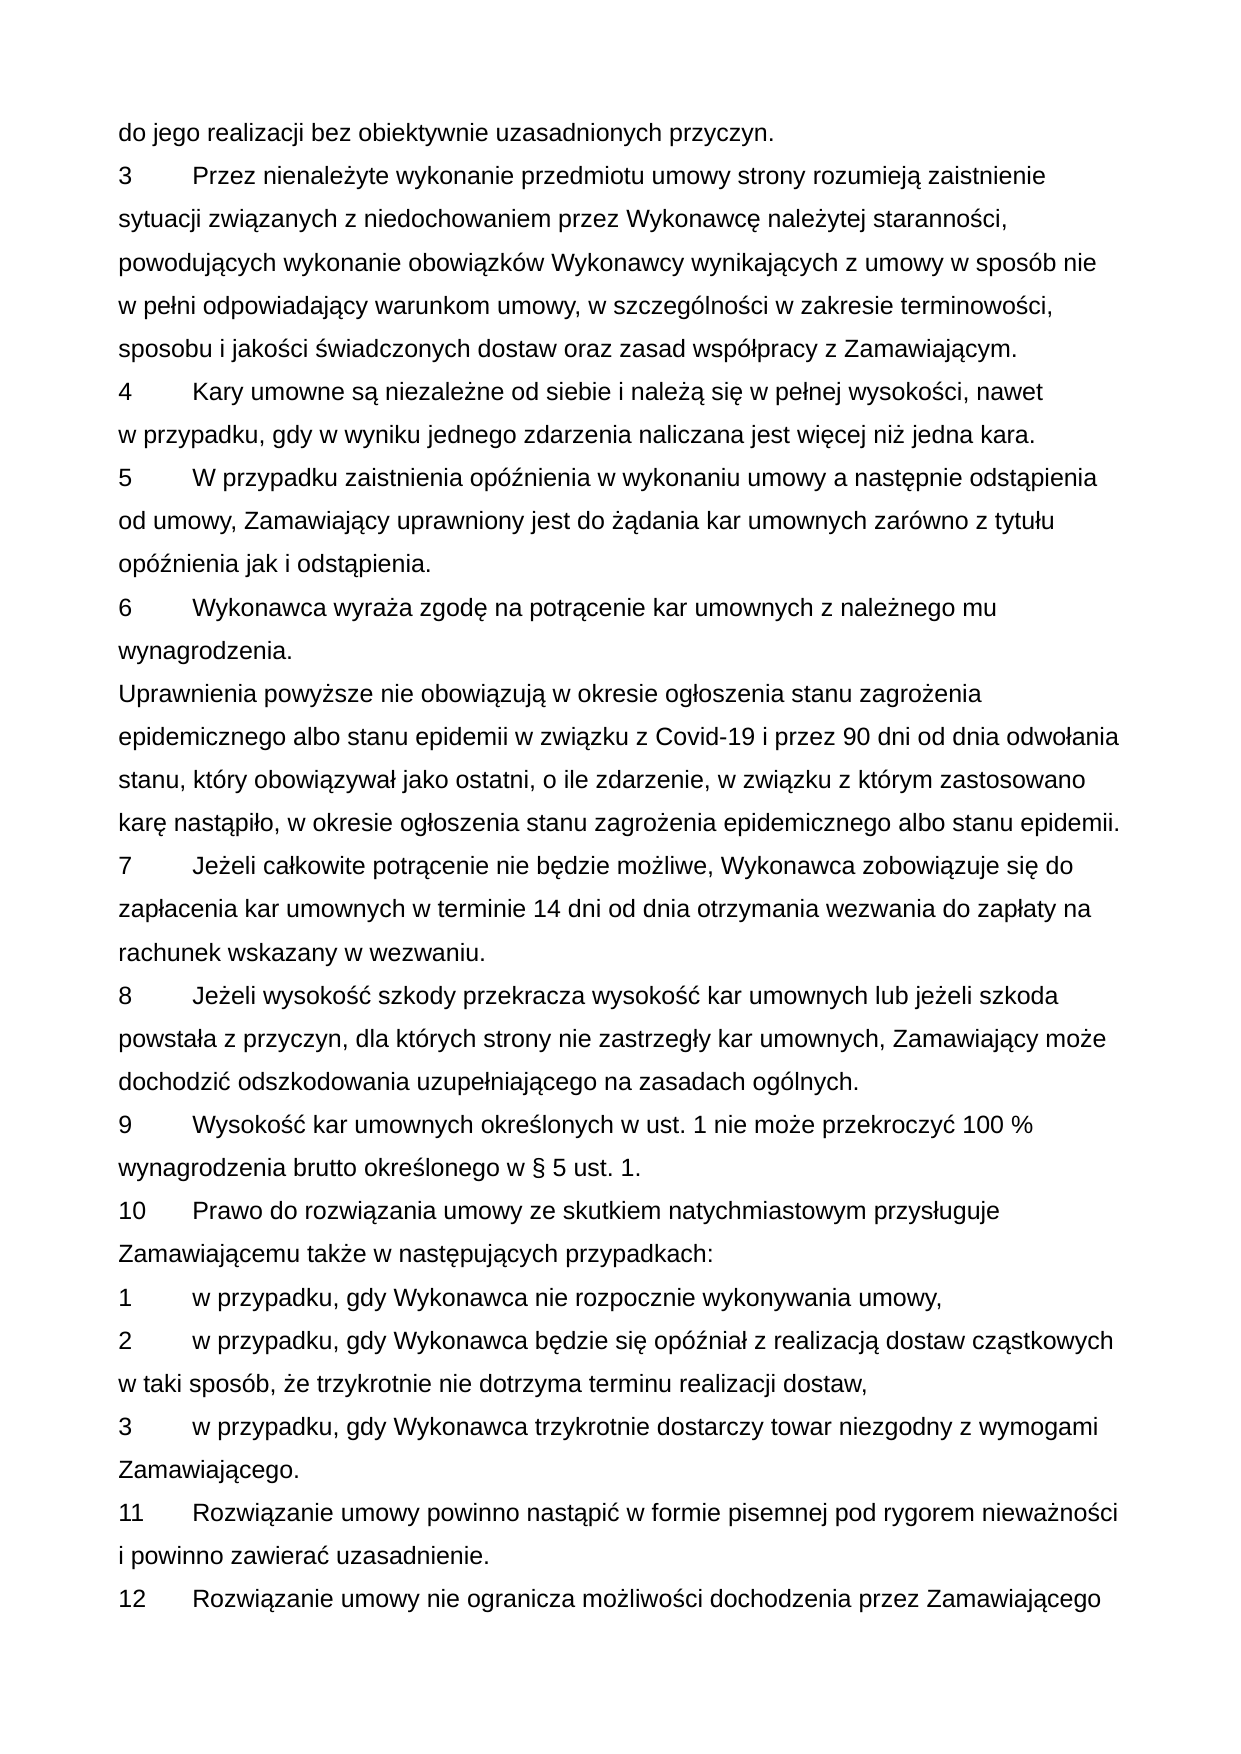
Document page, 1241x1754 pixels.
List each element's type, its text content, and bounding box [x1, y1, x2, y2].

list Rozwiązanie umowy powinno nastąpić w formie pisemnej pod rygorem nieważności i powinno zawierać uzasadnienie. [118, 1498, 1122, 1570]
text Uprawnienia powyższe nie obowiązują w okresie ogłoszenia stanu zagrożenia epidemicznego albo stanu epidemii w związku z Covid-19 i przez 90 dni od dnia odwołania stanu, który obowiązywał jako ostatni, o ile zdarzenie, w związku z którym zastosowano karę nastąpiło, w okresie ogłoszenia stanu zagrożenia epidemicznego albo stanu epidemii. [118, 679, 1122, 837]
list Kary umowne są niezależne od siebie i należą się w pełnej wysokości, nawet w przypadku, gdy w wyniku jednego zdarzenia naliczana jest więcej niż jedna kara. [118, 377, 1122, 449]
list Przez nienależyte wykonanie przedmiotu umowy strony rozumieją zaistnienie sytuacji związanych z niedochowaniem przez Wykonawcę należytej staranności, powodujących wykonanie obowiązków Wykonawcy wynikających z umowy w sposób nie w pełni odpowiadający warunkom umowy, w szczególności w zakresie terminowości, sposobu i jakości świadczonych dostaw oraz zasad współpracy z Zamawiającym. [118, 161, 1122, 362]
list Jeżeli całkowite potrącenie nie będzie możliwe, Wykonawca zobowiązuje się do zapłacenia kar umownych w terminie 14 dni od dnia otrzymania wezwania do zapłaty na rachunek wskazany w wezwaniu. [118, 851, 1122, 966]
list Wykonawca wyraża zgodę na potrącenie kar umownych z należnego mu wynagrodzenia. [118, 592, 1122, 664]
list w przypadku, gdy Wykonawca nie rozpocznie wykonywania umowy, [118, 1282, 1122, 1311]
list Prawo do rozwiązania umowy ze skutkiem natychmiastowym przysługuje Zamawiającemu także w następujących przypadkach: [118, 1196, 1122, 1268]
list Wysokość kar umownych określonych w ust. 1 nie może przekroczyć 100 % wynagrodzenia brutto określonego w § 5 ust. 1. [118, 1110, 1122, 1182]
list W przypadku zaistnienia opóźnienia w wykonaniu umowy a następnie odstąpienia od umowy, Zamawiający uprawniony jest do żądania kar umownych zarówno z tytułu opóźnienia jak i odstąpienia. [118, 463, 1122, 578]
list Jeżeli wysokość szkody przekracza wysokość kar umownych lub jeżeli szkoda powstała z przyczyn, dla których strony nie zastrzegły kar umownych, Zamawiający może dochodzić odszkodowania uzupełniającego na zasadach ogólnych. [118, 981, 1122, 1096]
list Rozwiązanie umowy nie ogranicza możliwości dochodzenia przez Zamawiającego [118, 1584, 1122, 1613]
list w przypadku, gdy Wykonawca będzie się opóźniał z realizacją dostaw cząstkowych w taki sposób, że trzykrotnie nie dotrzyma terminu realizacji dostaw, [118, 1326, 1122, 1397]
list do jego realizacji bez obiektywnie uzasadnionych przyczyn. [118, 118, 1122, 147]
list w przypadku, gdy Wykonawca trzykrotnie dostarczy towar niezgodny z wymogami Zamawiającego. [118, 1412, 1122, 1484]
